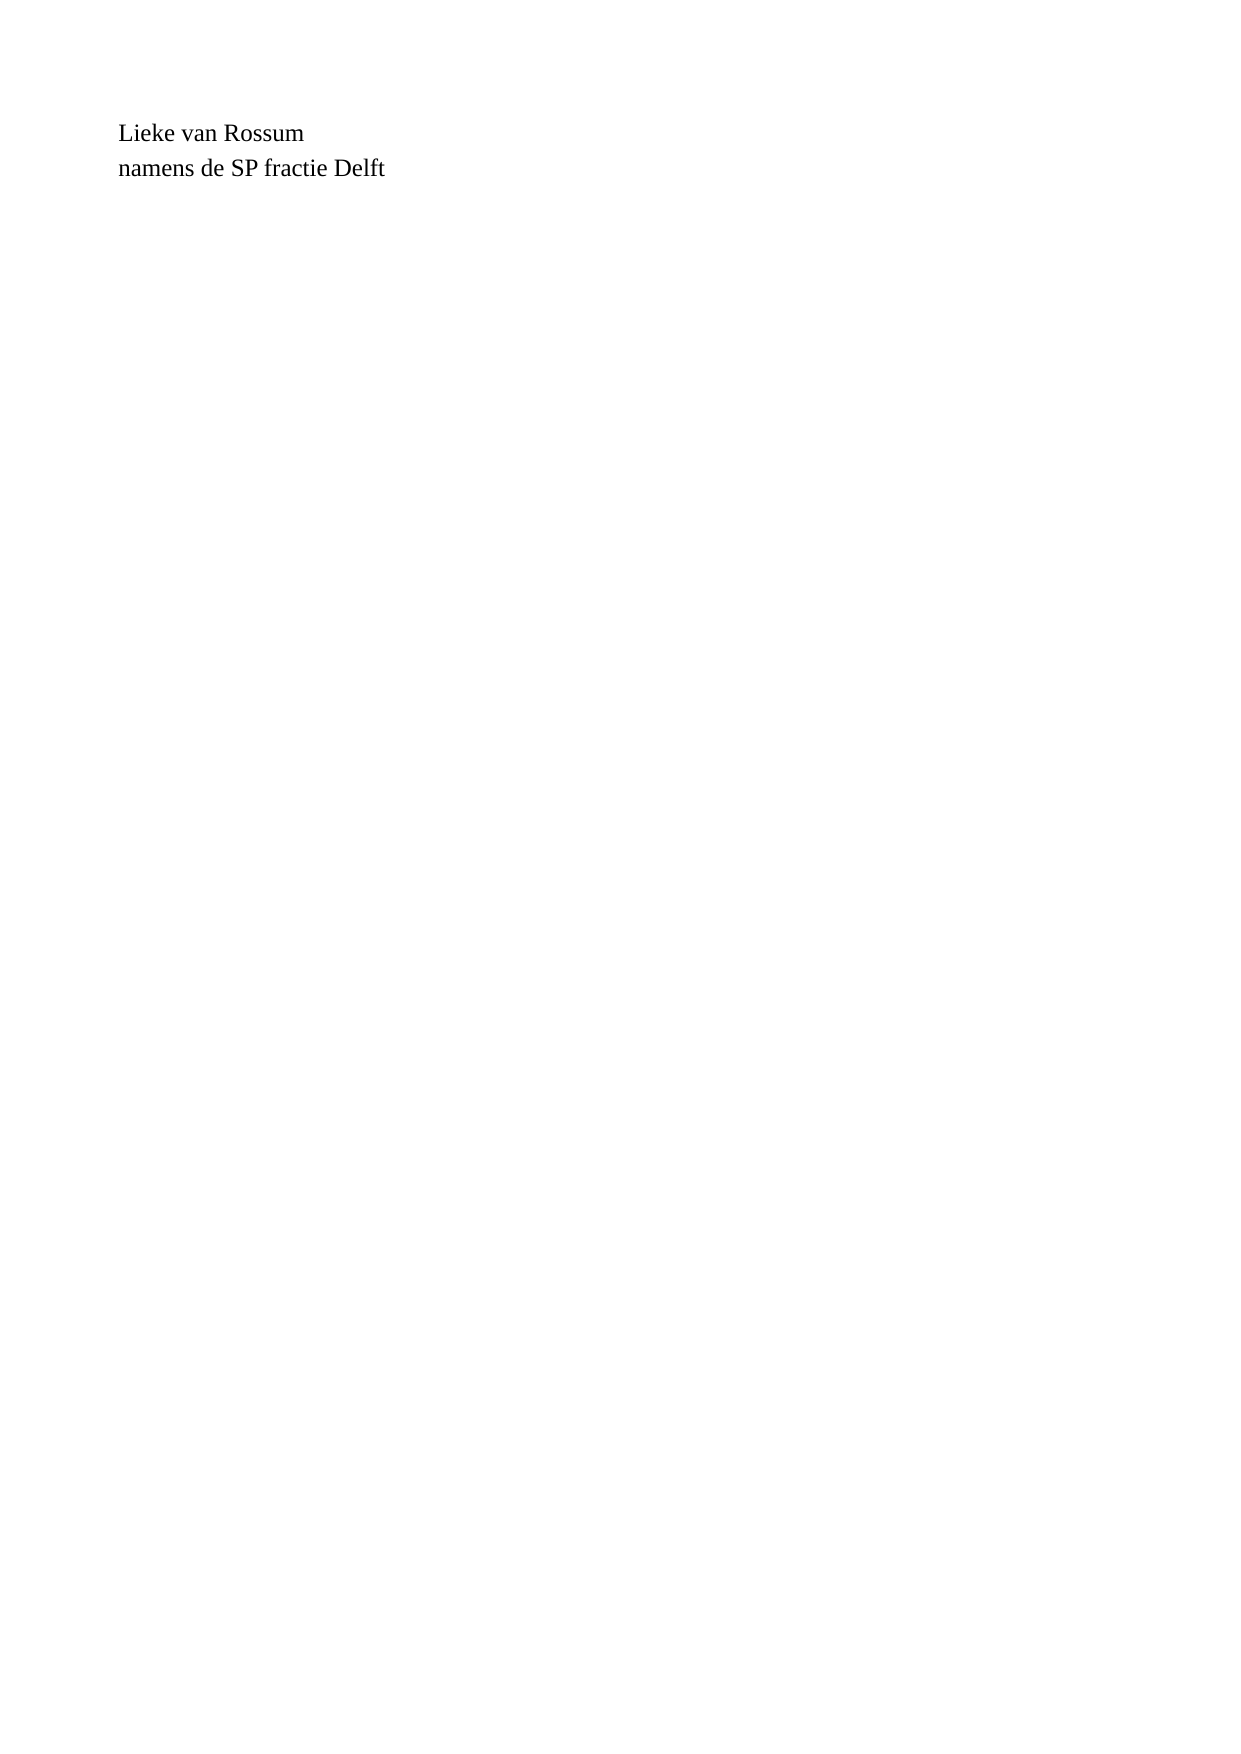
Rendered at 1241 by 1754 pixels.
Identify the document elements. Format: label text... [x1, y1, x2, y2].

text Lieke van Rossum [118, 118, 1122, 147]
text namens de SP fractie Delft [118, 153, 1122, 181]
